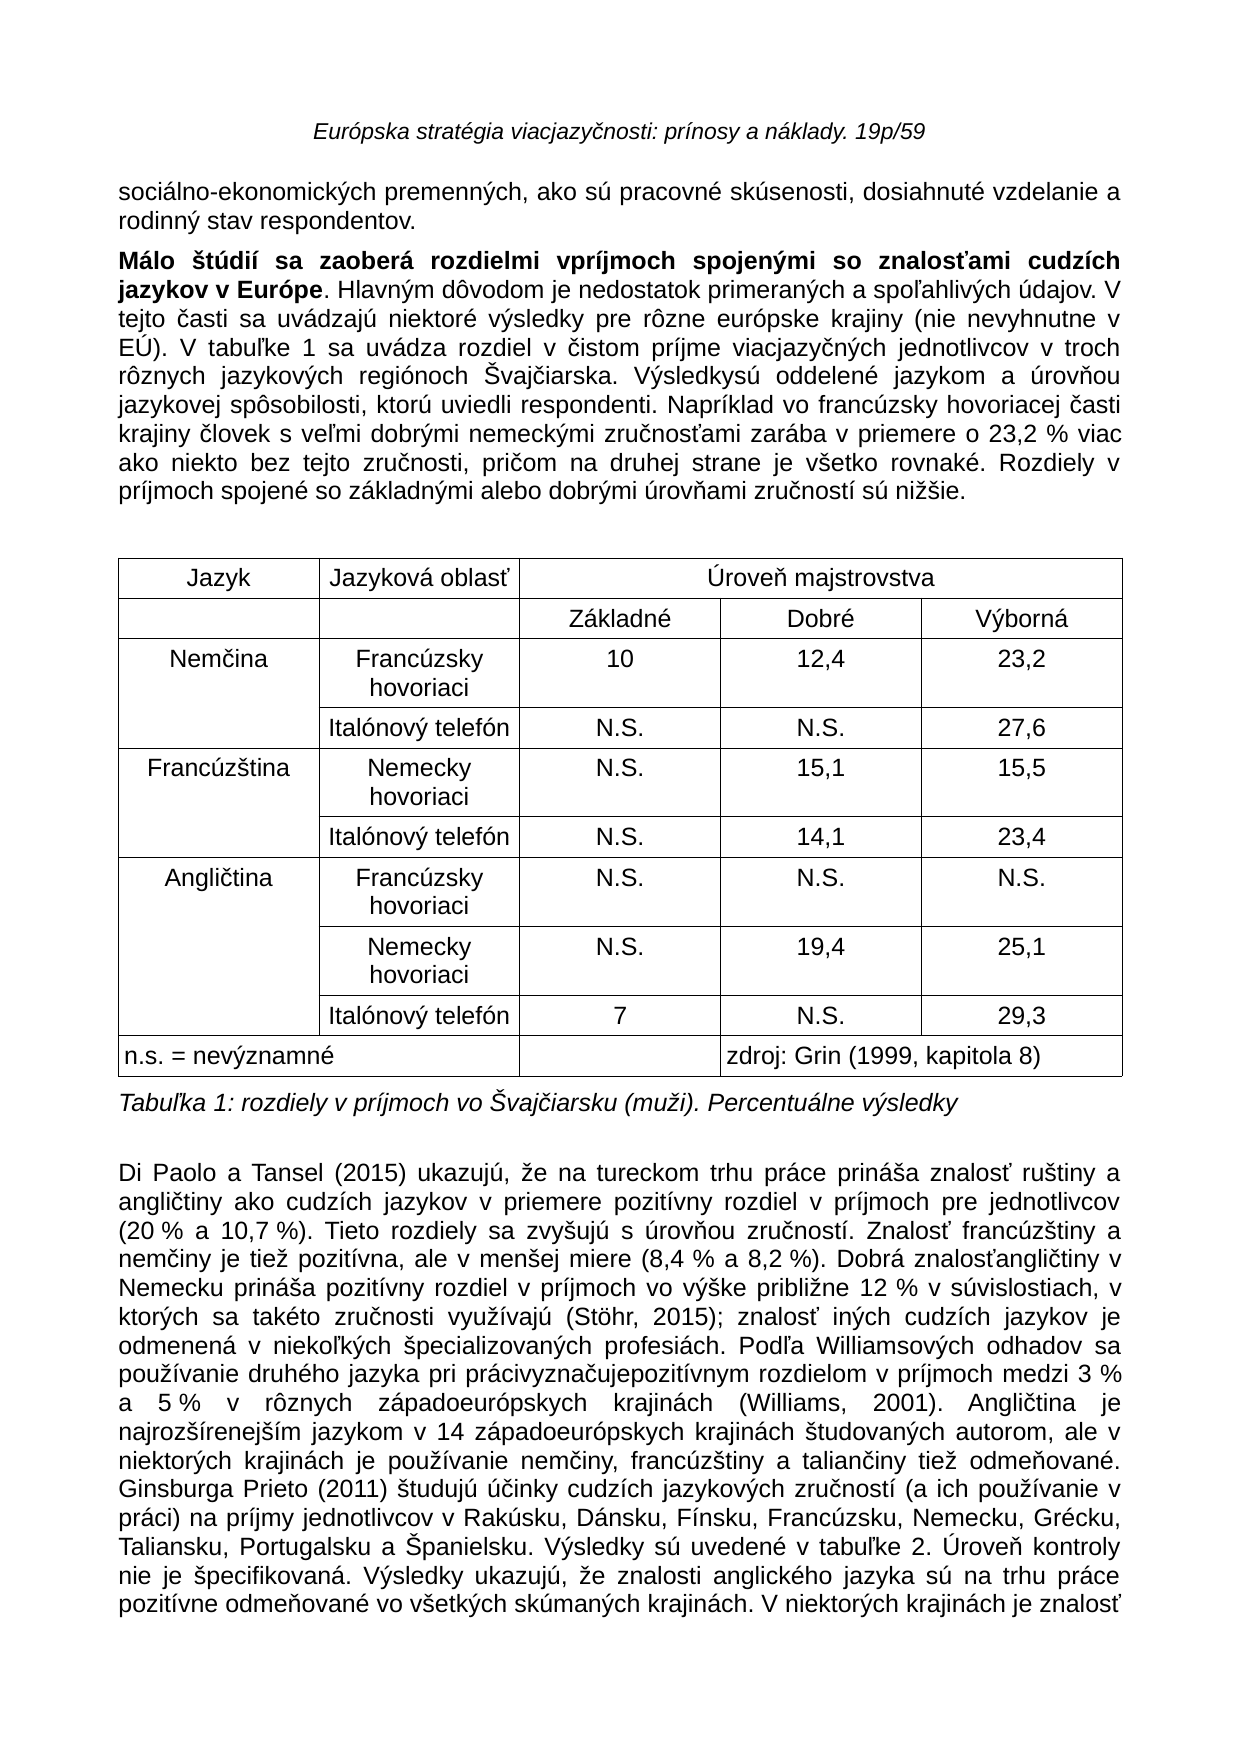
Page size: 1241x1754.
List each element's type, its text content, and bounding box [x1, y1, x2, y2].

table_cell Nemecky hovoriaci [320, 749, 519, 816]
table_cell Italónový telefón [320, 996, 519, 1035]
table_cell Dobré [721, 599, 921, 638]
table_cell Francúzsky hovoriaci [320, 858, 519, 926]
table_cell n.s. = nevýznamné [119, 1036, 519, 1076]
table_cell Základné [520, 599, 720, 638]
table_cell 19,4 [721, 927, 921, 995]
table_cell N.S. [520, 927, 720, 995]
table_cell 23,2 [922, 639, 1122, 707]
table_cell Nemecky hovoriaci [320, 927, 519, 995]
table_cell 15,5 [922, 749, 1122, 816]
table_cell 14,1 [721, 817, 921, 857]
table_cell 25,1 [922, 927, 1122, 995]
text Málo štúdií sa zaoberá rozdielmi vpríjmoch spojenými so znalosťami cudzích jazykov v Európe. Hlavným dôvodom je nedostatok primeraných a spoľahlivých údajov. V tejto časti sa uvádzajú niektoré výsledky pre rôzne európske krajiny (nie nevyhnutne v EÚ). V tabuľke 1 sa uvádza rozdiel v čistom príjme viacjazyčných jednotlivcov v troch rôznych jazykových regiónoch Švajčiarska. Výsledkysú oddelené jazykom a úrovňou jazykovej spôsobilosti, ktorú uviedli respondenti. Napríklad vo francúzsky hovoriacej časti krajiny človek s veľmi dobrými nemeckými zručnosťami zarába v priemere o 23,2 % viac ako niekto bez tejto zručnosti, pričom na druhej strane je všetko rovnaké. Rozdiely v príjmoch spojené so základnými alebo dobrými úrovňami zručností sú nižšie. [118, 246, 1122, 505]
table_cell 23,4 [922, 817, 1122, 857]
table_cell 29,3 [922, 996, 1122, 1035]
table_cell N.S. [922, 858, 1122, 926]
table_cell N.S. [520, 749, 720, 816]
table_cell [119, 599, 319, 638]
table_cell Francúzština [119, 749, 319, 857]
table_cell Italónový telefón [320, 708, 519, 747]
table_cell [320, 599, 519, 638]
table_cell 7 [520, 996, 720, 1035]
table_cell Angličtina [119, 858, 319, 1035]
table_cell 27,6 [922, 708, 1122, 747]
table_header Úroveň majstrovstva [520, 559, 1122, 598]
table_header Jazyk [119, 559, 319, 598]
table_cell N.S. [520, 817, 720, 857]
table_cell zdroj: Grin (1999, kapitola 8) [721, 1036, 1122, 1076]
table_cell Výborná [922, 599, 1122, 638]
table_cell N.S. [721, 708, 921, 747]
table_cell 10 [520, 639, 720, 707]
text Tabuľka 1: rozdiely v príjmoch vo Švajčiarsku (muži). Percentuálne výsledky [118, 1088, 1122, 1117]
table_cell Francúzsky hovoriaci [320, 639, 519, 707]
table_cell N.S. [520, 858, 720, 926]
table_cell 15,1 [721, 749, 921, 816]
text sociálno-ekonomických premenných, ako sú pracovné skúsenosti, dosiahnuté vzdelanie a rodinný stav respondentov. [118, 177, 1122, 234]
table_cell N.S. [721, 996, 921, 1035]
table_cell [520, 1036, 720, 1076]
table_cell N.S. [721, 858, 921, 926]
table_cell Nemčina [119, 639, 319, 747]
table_cell Italónový telefón [320, 817, 519, 857]
table_cell N.S. [520, 708, 720, 747]
text Di Paolo a Tansel (2015) ukazujú, že na tureckom trhu práce prináša znalosť ruštiny a angličtiny ako cudzích jazykov v priemere pozitívny rozdiel v príjmoch pre jednotlivcov (20 % a 10,7 %). Tieto rozdiely sa zvyšujú s úrovňou zručností. Znalosť francúzštiny a nemčiny je tiež pozitívna, ale v menšej miere (8,4 % a 8,2 %). Dobrá znalosťangličtiny v Nemecku prináša pozitívny rozdiel v príjmoch vo výške približne 12 % v súvislostiach, v ktorých sa takéto zručnosti využívajú (Stöhr, 2015); znalosť iných cudzích jazykov je odmenená v niekoľkých špecializovaných profesiách. Podľa Williamsových odhadov sa používanie druhého jazyka pri prácivyznačujepozitívnym rozdielom v príjmoch medzi 3 % a 5 % v rôznych západoeurópskych krajinách (Williams, 2001). Angličtina je najrozšírenejším jazykom v 14 západoeurópskych krajinách študovaných autorom, ale v niektorých krajinách je používanie nemčiny, francúzštiny a taliančiny tiež odmeňované. Ginsburga Prieto (2011) študujú účinky cudzích jazykových zručností (a ich používanie v práci) na príjmy jednotlivcov v Rakúsku, Dánsku, Fínsku, Francúzsku, Nemecku, Grécku, Taliansku, Portugalsku a Španielsku. Výsledky sú uvedené v tabuľke 2. Úroveň kontroly nie je špecifikovaná. Výsledky ukazujú, že znalosti anglického jazyka sú na trhu práce pozitívne odmeňované vo všetkých skúmaných krajinách. V niektorých krajinách je znalosť [118, 1158, 1122, 1618]
table_header Jazyková oblasť [320, 559, 519, 598]
table_cell 12,4 [721, 639, 921, 707]
